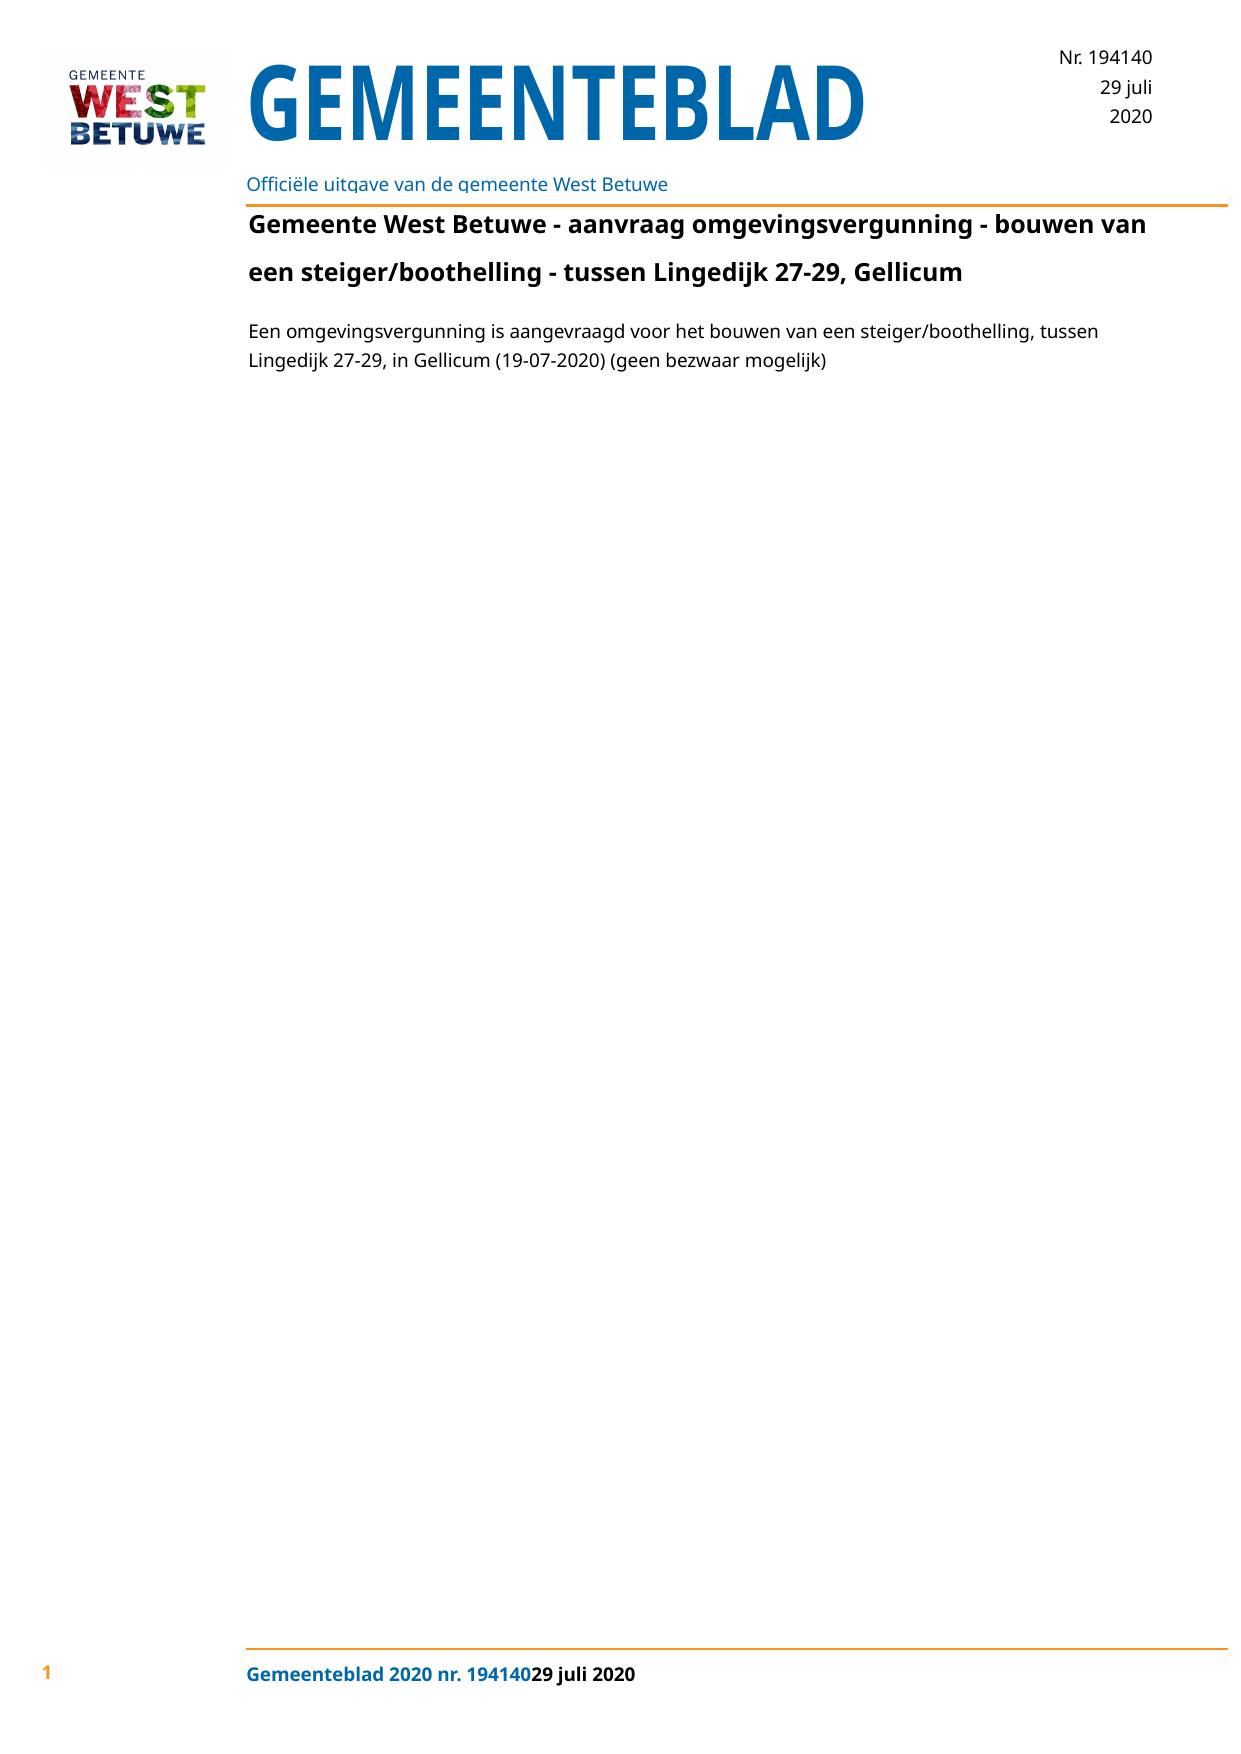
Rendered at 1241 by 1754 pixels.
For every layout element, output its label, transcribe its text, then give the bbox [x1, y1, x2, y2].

picture [41, 47, 231, 172]
text Een omgevingsvergunning is aangevraagd voor het bouwen van een steiger/boothelling, tussen Lingedijk 27-29, in Gellicum (19-07-2020) (geen bezwaar mogelijk) [248, 318, 1152, 373]
text Gemeente West Betuwe - aanvraag omgevingsvergunning - bouwen van een steiger/boothelling - tussen Lingedijk 27-29, Gellicum [248, 207, 1152, 288]
